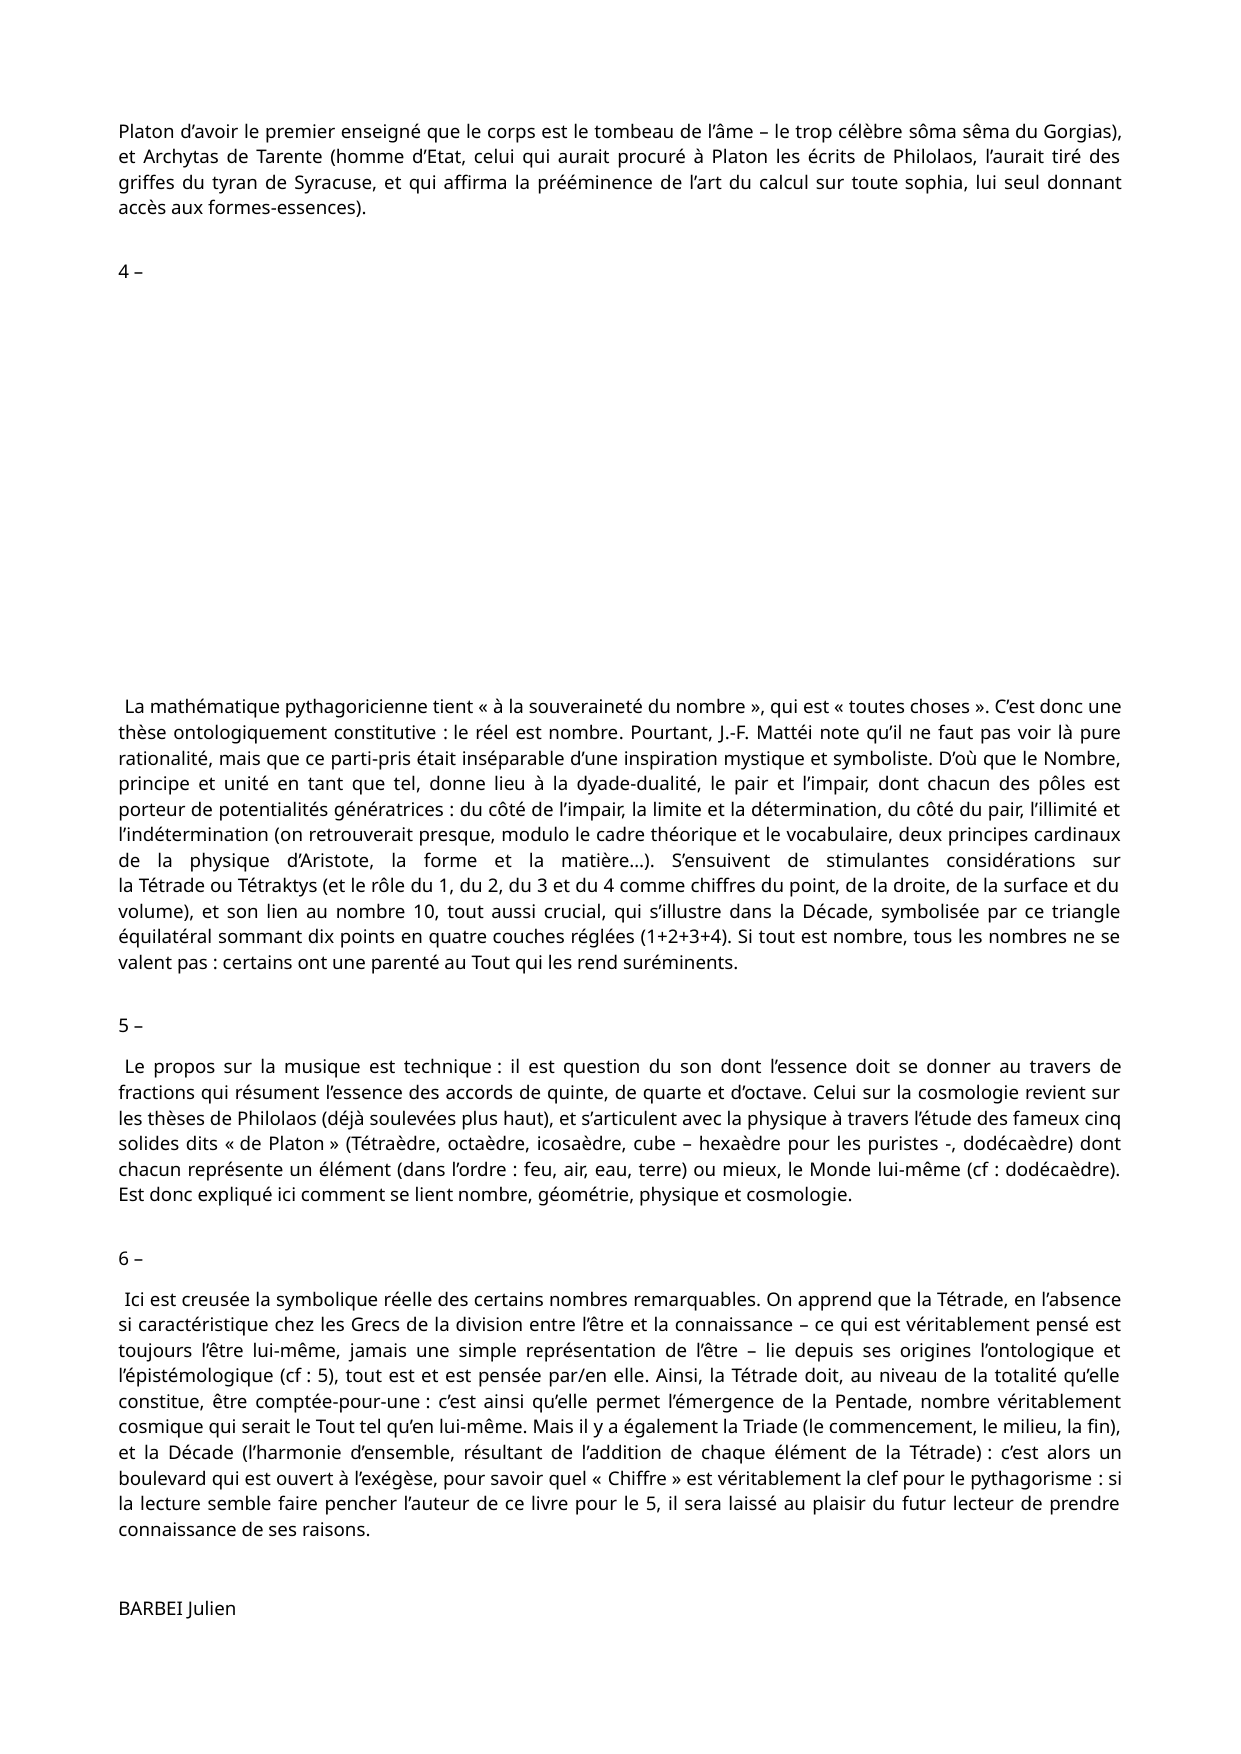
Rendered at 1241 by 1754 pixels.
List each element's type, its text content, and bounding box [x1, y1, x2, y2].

text 5 – [118, 987, 1122, 1038]
text Le propos sur la musique est technique : il est question du son dont l’essence doit se donner au travers de fractions qui résument l’essence des accords de quinte, de quarte et d’octave. Celui sur la cosmologie revient sur les thèses de Philolaos (déjà soulevées plus haut), et s’articulent avec la physique à travers l’étude des fameux cinq solides dits « de Platon » (Tétraèdre, octaèdre, icosaèdre, cube – hexaèdre pour les puristes -, dodécaèdre) dont chacun représente un élément (dans l’ordre : feu, air, eau, terre) ou mieux, le Monde lui-même (cf : dodécaèdre). Est donc expliqué ici comment se lient nombre, géométrie, physique et cosmologie. [118, 1051, 1122, 1207]
text 6 – [118, 1219, 1122, 1271]
text 4 – [118, 233, 1122, 284]
text La mathématique pythagoricienne tient « à la souveraineté du nombre », qui est « toutes choses ». C’est donc une thèse ontologiquement constitutive : le réel est nombre. Pourtant, J.-F. Mattéi note qu’il ne faut pas voir là pure rationalité, mais que ce parti-pris était inséparable d’une inspiration mystique et symboliste. D’où que le Nombre, principe et unité en tant que tel, donne lieu à la dyade-dualité, le pair et l’impair, dont chacun des pôles est porteur de potentialités génératrices : du côté de l’impair, la limite et la détermination, du côté du pair, l’illimité et l’indétermination (on retrouverait presque, modulo le cadre théorique et le vocabulaire, deux principes cardinaux de la physique d’Aristote, la forme et la matière…). S’ensuivent de stimulantes considérations sur la Tétrade ou Tétraktys (et le rôle du 1, du 2, du 3 et du 4 comme chiffres du point, de la droite, de la surface et du volume), et son lien au nombre 10, tout aussi crucial, qui s’illustre dans la Décade, symbolisée par ce triangle équilatéral sommant dix points en quatre couches réglées (1+2+3+4). Si tout est nombre, tous les nombres ne se valent pas : certains ont une parenté au Tout qui les rend suréminents. [118, 691, 1122, 974]
text Ici est creusée la symbolique réelle des certains nombres remarquables. On apprend que la Tétrade, en l’absence si caractéristique chez les Grecs de la division entre l’être et la connaissance – ce qui est véritablement pensé est toujours l’être lui-même, jamais une simple représentation de l’être – lie depuis ses origines l’ontologique et l’épistémologique (cf : 5), tout est et est pensée par/en elle. Ainsi, la Tétrade doit, au niveau de la totalité qu’elle constitue, être comptée-pour-une : c’est ainsi qu’elle permet l’émergence de la Pentade, nombre véritablement cosmique qui serait le Tout tel qu’en lui-même. Mais il y a également la Triade (le commencement, le milieu, la fin), et la Décade (l’harmonie d’ensemble, résultant de l’addition de chaque élément de la Tétrade) : c’est alors un boulevard qui est ouvert à l’exégèse, pour savoir quel « Chiffre » est véritablement la clef pour le pythagorisme : si la lecture semble faire pencher l’auteur de ce livre pour le 5, il sera laissé au plaisir du futur lecteur de prendre connaissance de ses raisons. [118, 1283, 1122, 1541]
text BARBEI Julien [118, 1595, 1122, 1621]
text Platon d’avoir le premier enseigné que le corps est le tombeau de l’âme – le trop célèbre sôma sêma du Gorgias), et Archytas de Tarente (homme d’Etat, celui qui aurait procuré à Platon les écrits de Philolaos, l’aurait tiré des griffes du tyran de Syracuse, et qui affirma la prééminence de l’art du calcul sur toute sophia, lui seul donnant accès aux formes-essences). [118, 118, 1122, 220]
